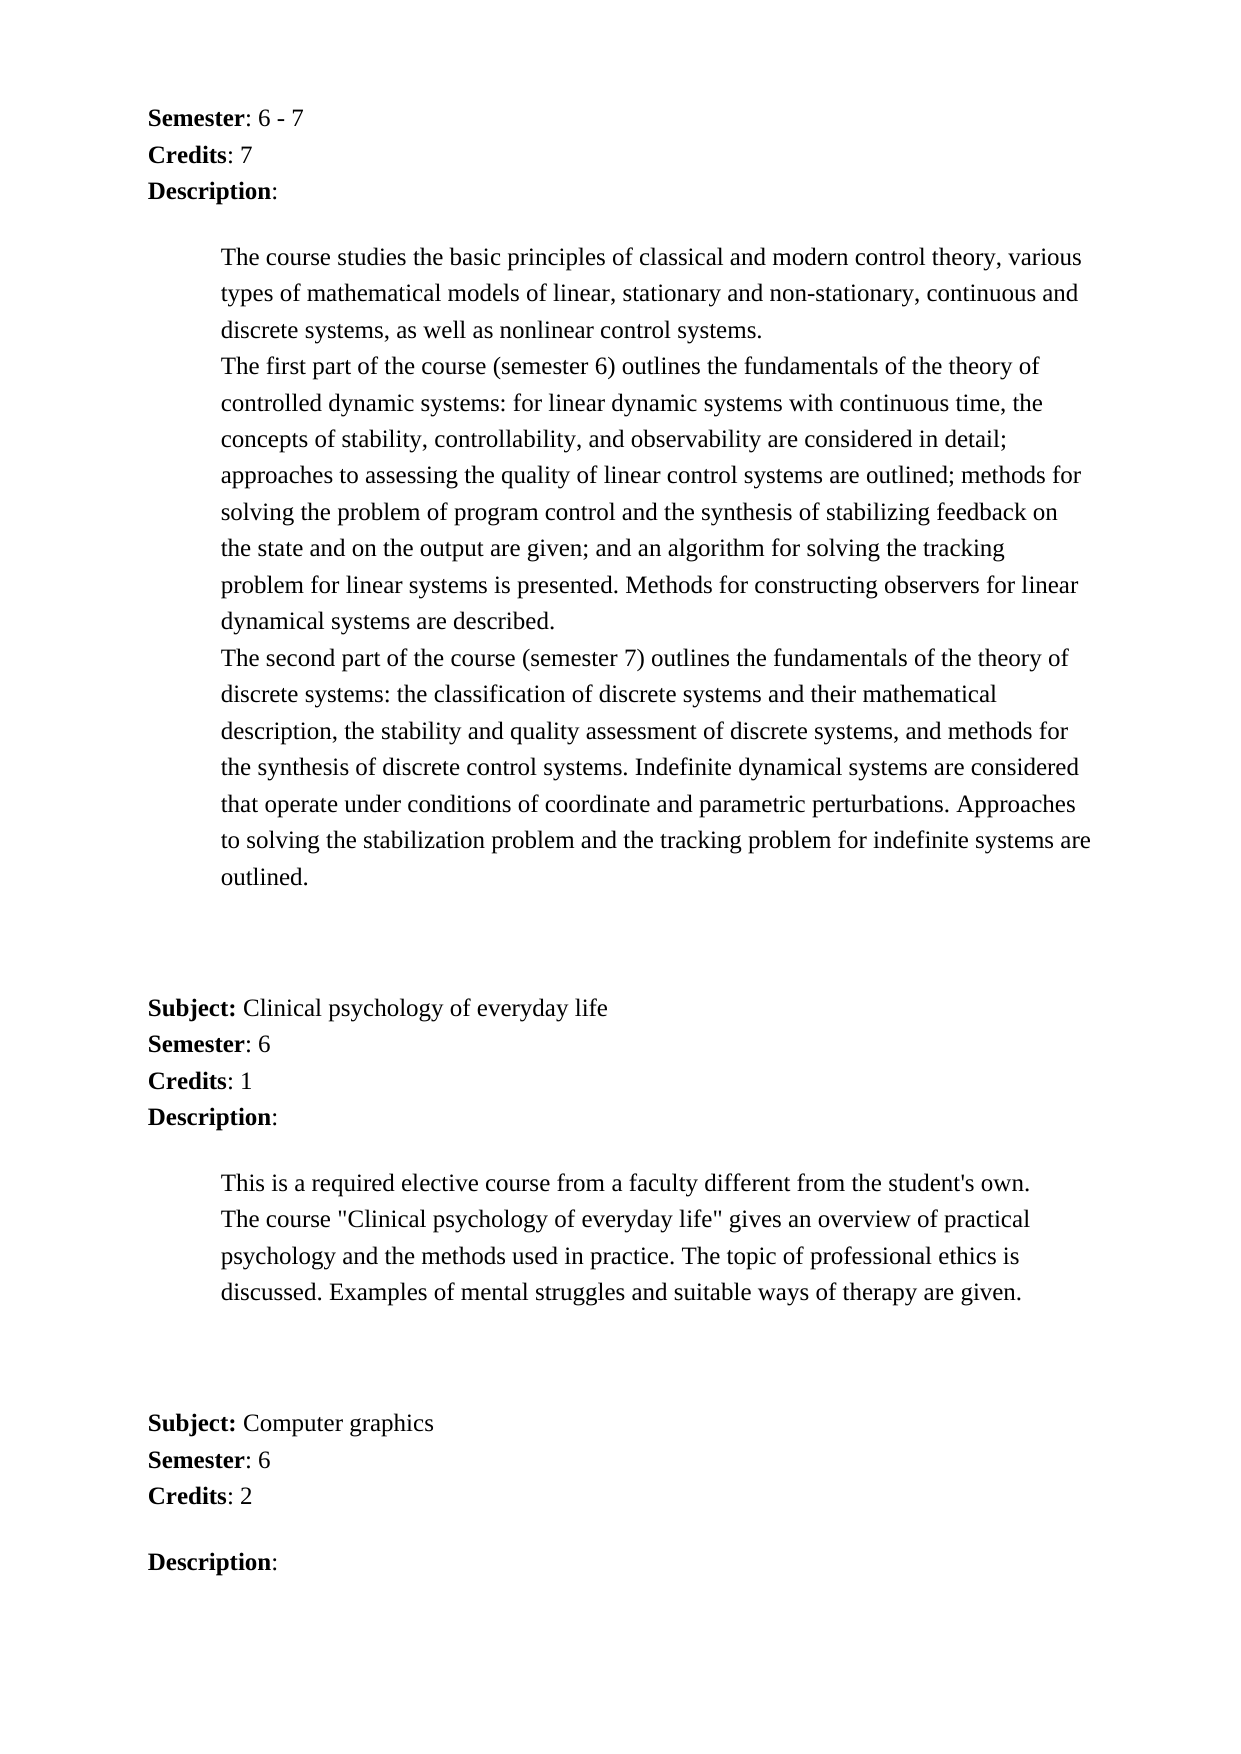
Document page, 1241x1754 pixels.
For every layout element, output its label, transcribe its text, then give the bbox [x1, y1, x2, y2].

text Description: [148, 1547, 1091, 1576]
text Subject: Computer graphics Semester: 6 Credits: 2 [148, 1408, 1091, 1510]
text The course studies the basic principles of classical and modern control theory, various types of mathematical models of linear, stationary and non-stationary, continuous and discrete systems, as well as nonlinear control systems. The first part of the course (semester 6) outlines the fundamentals of the theory of controlled dynamic systems: for linear dynamic systems with continuous time, the concepts of stability, controllability, and observability are considered in detail; approaches to assessing the quality of linear control systems are outlined; methods for solving the problem of program control and the synthesis of stabilizing feedback on the state and on the output are given; and an algorithm for solving the tracking problem for linear systems is presented. Methods for constructing observers for linear dynamical systems are described. The second part of the course (semester 7) outlines the fundamentals of the theory of discrete systems: the classification of discrete systems and their mathematical description, the stability and quality assessment of discrete systems, and methods for the synthesis of discrete control systems. Indefinite dynamical systems are considered that operate under conditions of coordinate and parametric perturbations. Approaches to solving the stabilization problem and the tracking problem for indefinite systems are outlined. [221, 242, 1091, 890]
text Semester: 6 - 7 Credits: 7 Description: [148, 103, 1091, 205]
text Subject: Clinical psychology of everyday life Semester: 6 Credits: 1 Description: [148, 993, 1091, 1131]
text This is a required elective course from a faculty different from the student's own. The course "Clinical psychology of everyday life" gives an overview of practical psychology and the methods used in practice. The topic of professional ethics is discussed. Examples of mental struggles and suitable ways of therapy are given. [221, 1168, 1091, 1306]
